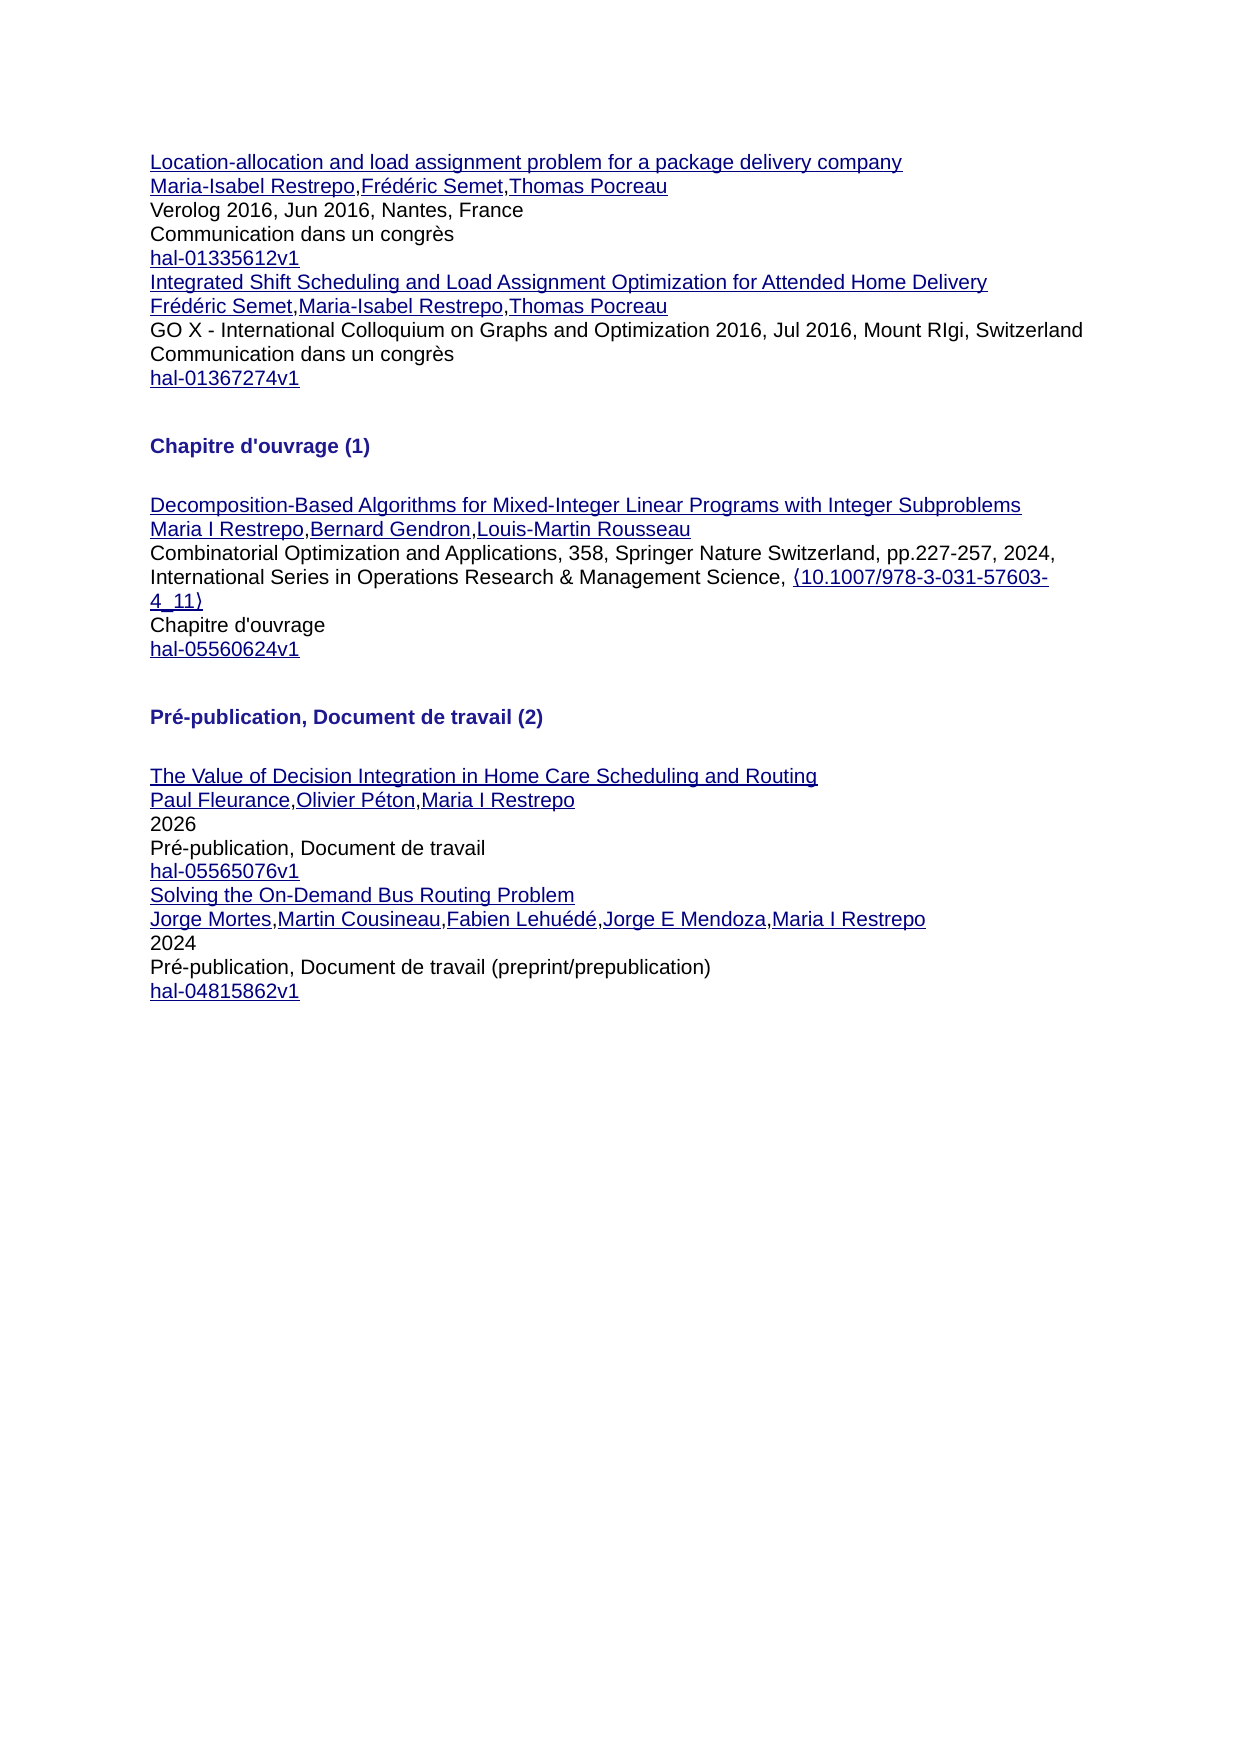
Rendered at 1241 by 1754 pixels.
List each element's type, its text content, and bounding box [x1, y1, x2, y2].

table_cell Location-allocation and load assignment problem for a package delivery company Maria-Isabel Restrepo,Frédéric Semet,Thomas Pocreau Verolog 2016, Jun 2016, Nantes, France Communication dans un congrès hal-01335612v1 [150, 150, 1090, 270]
subtitle Pré-publication, Document de travail (2) [150, 705, 1090, 729]
table_cell Solving the On-Demand Bus Routing Problem Jorge Mortes,Martin Cousineau,Fabien Lehuédé,Jorge E Mendoza,Maria I Restrepo 2024 Pré-publication, Document de travail (preprint/prepublication) hal-04815862v1 [150, 883, 1090, 1003]
table_cell Integrated Shift Scheduling and Load Assignment Optimization for Attended Home Delivery Frédéric Semet,Maria-Isabel Restrepo,Thomas Pocreau GO X - International Colloquium on Graphs and Optimization 2016, Jul 2016, Mount RIgi, Switzerland Communication dans un congrès hal-01367274v1 [150, 270, 1090, 389]
table_header The Value of Decision Integration in Home Care Scheduling and Routing Paul Fleurance,Olivier Péton,Maria I Restrepo 2026 Pré-publication, Document de travail hal-05565076v1 [150, 764, 1090, 883]
subtitle Chapitre d'ouvrage (1) [150, 434, 1090, 458]
table_header Decomposition-Based Algorithms for Mixed-Integer Linear Programs with Integer Subproblems Maria I Restrepo,Bernard Gendron,Louis-Martin Rousseau Combinatorial Optimization and Applications, 358, Springer Nature Switzerland, pp.227-257, 2024, International Series in Operations Research & Management Science, ⟨10.1007/978-3-031-57603-4_11⟩ Chapitre d'ouvrage hal-05560624v1 [150, 493, 1090, 660]
